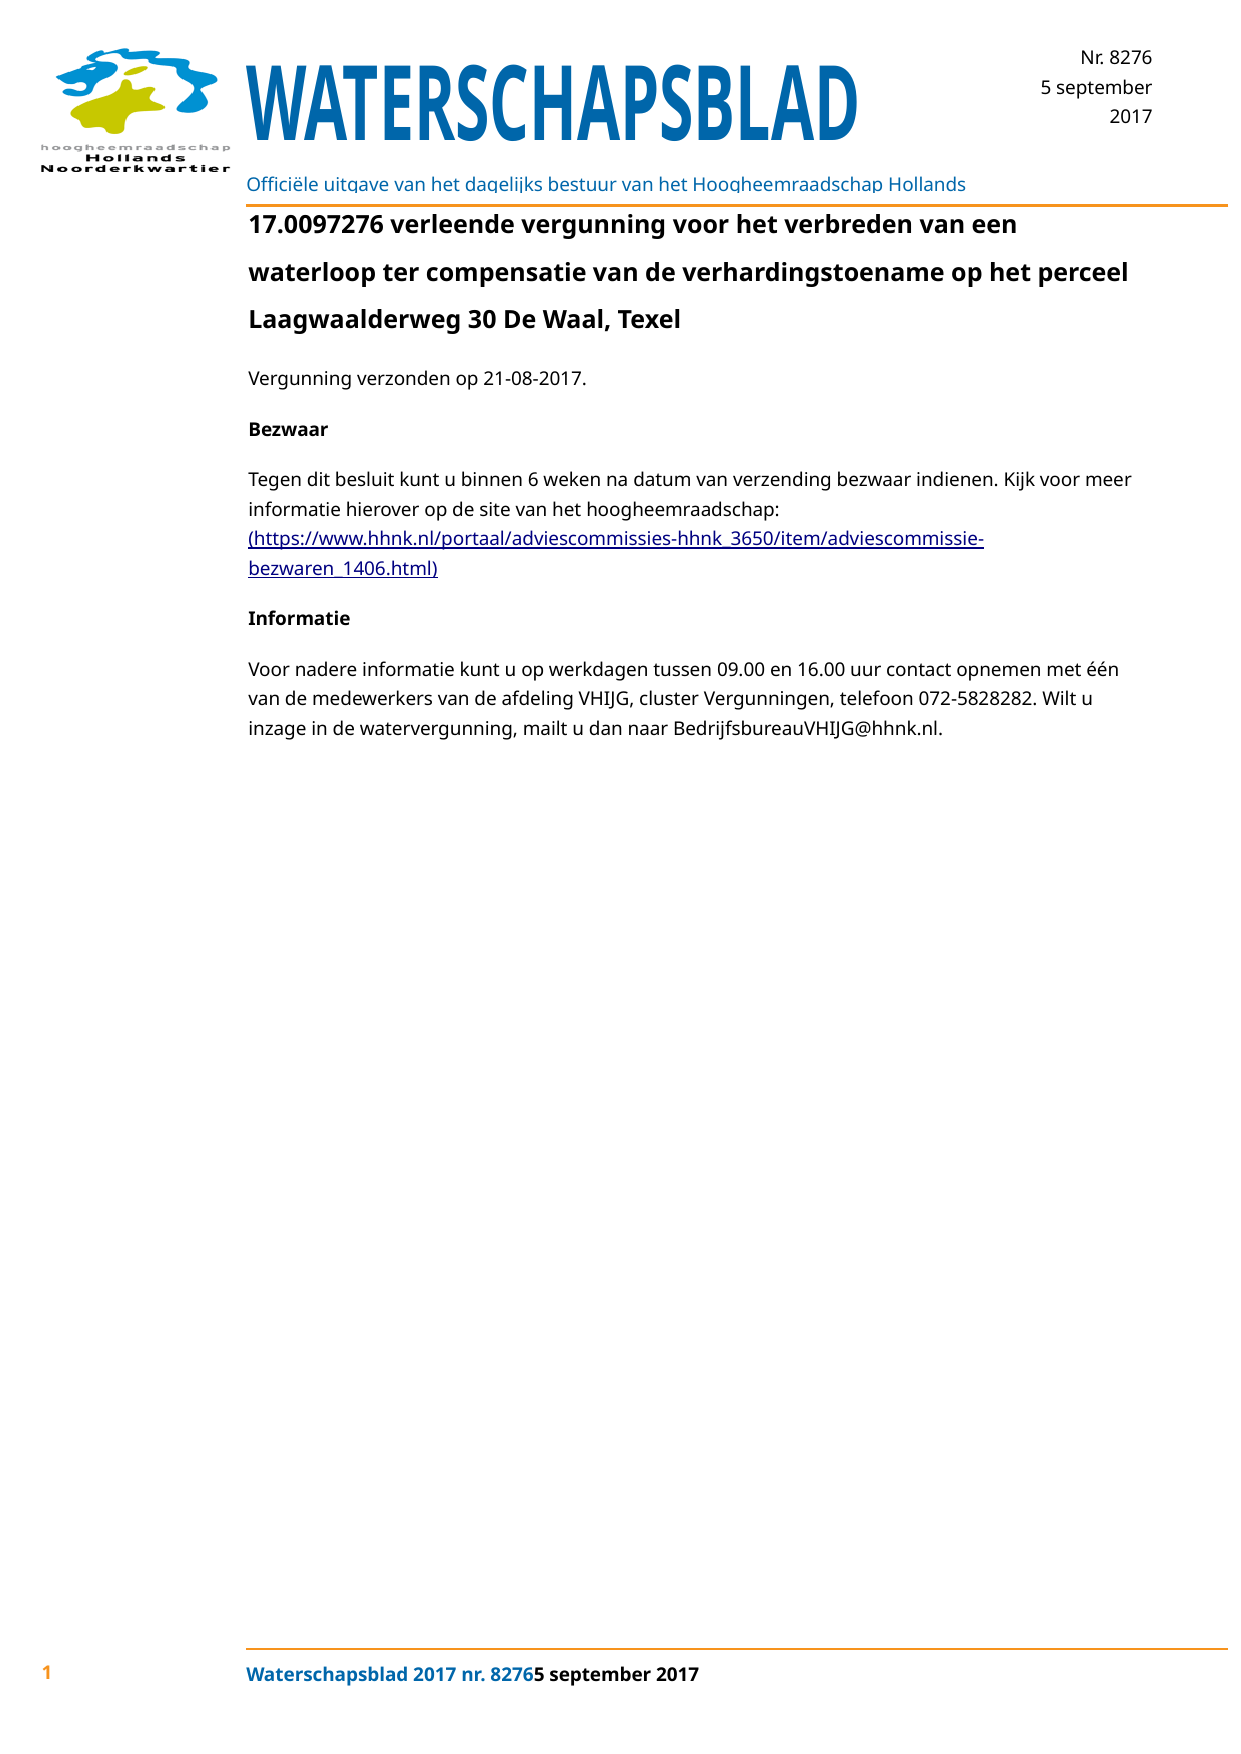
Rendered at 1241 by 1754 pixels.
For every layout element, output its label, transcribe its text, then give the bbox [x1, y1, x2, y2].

picture [41, 47, 231, 172]
text Informatie [248, 606, 1152, 631]
text Voor nadere informatie kunt u op werkdagen tussen 09.00 en 16.00 uur contact opnemen met één van de medewerkers van de afdeling VHIJG, cluster Vergunningen, telefoon 072-5828282. Wilt u inzage in de watervergunning, mailt u dan naar BedrijfsbureauVHIJG@hhnk.nl. [248, 656, 1152, 741]
text Vergunning verzonden op 21-08-2017. [248, 366, 1152, 391]
text Tegen dit besluit kunt u binnen 6 weken na datum van verzending bezwaar indienen. Kijk voor meer informatie hierover op de site van het hoogheemraadschap: (https://www.hhnk.nl/portaal/adviescommissies-hhnk_3650/item/adviescommissie-bezwaren_1406.html) [248, 466, 1152, 581]
text Bezwaar [248, 416, 1152, 442]
text 17.0097276 verleende vergunning voor het verbreden van een waterloop ter compensatie van de verhardingstoename op het perceel Laagwaalderweg 30 De Waal, Texel [248, 207, 1152, 336]
